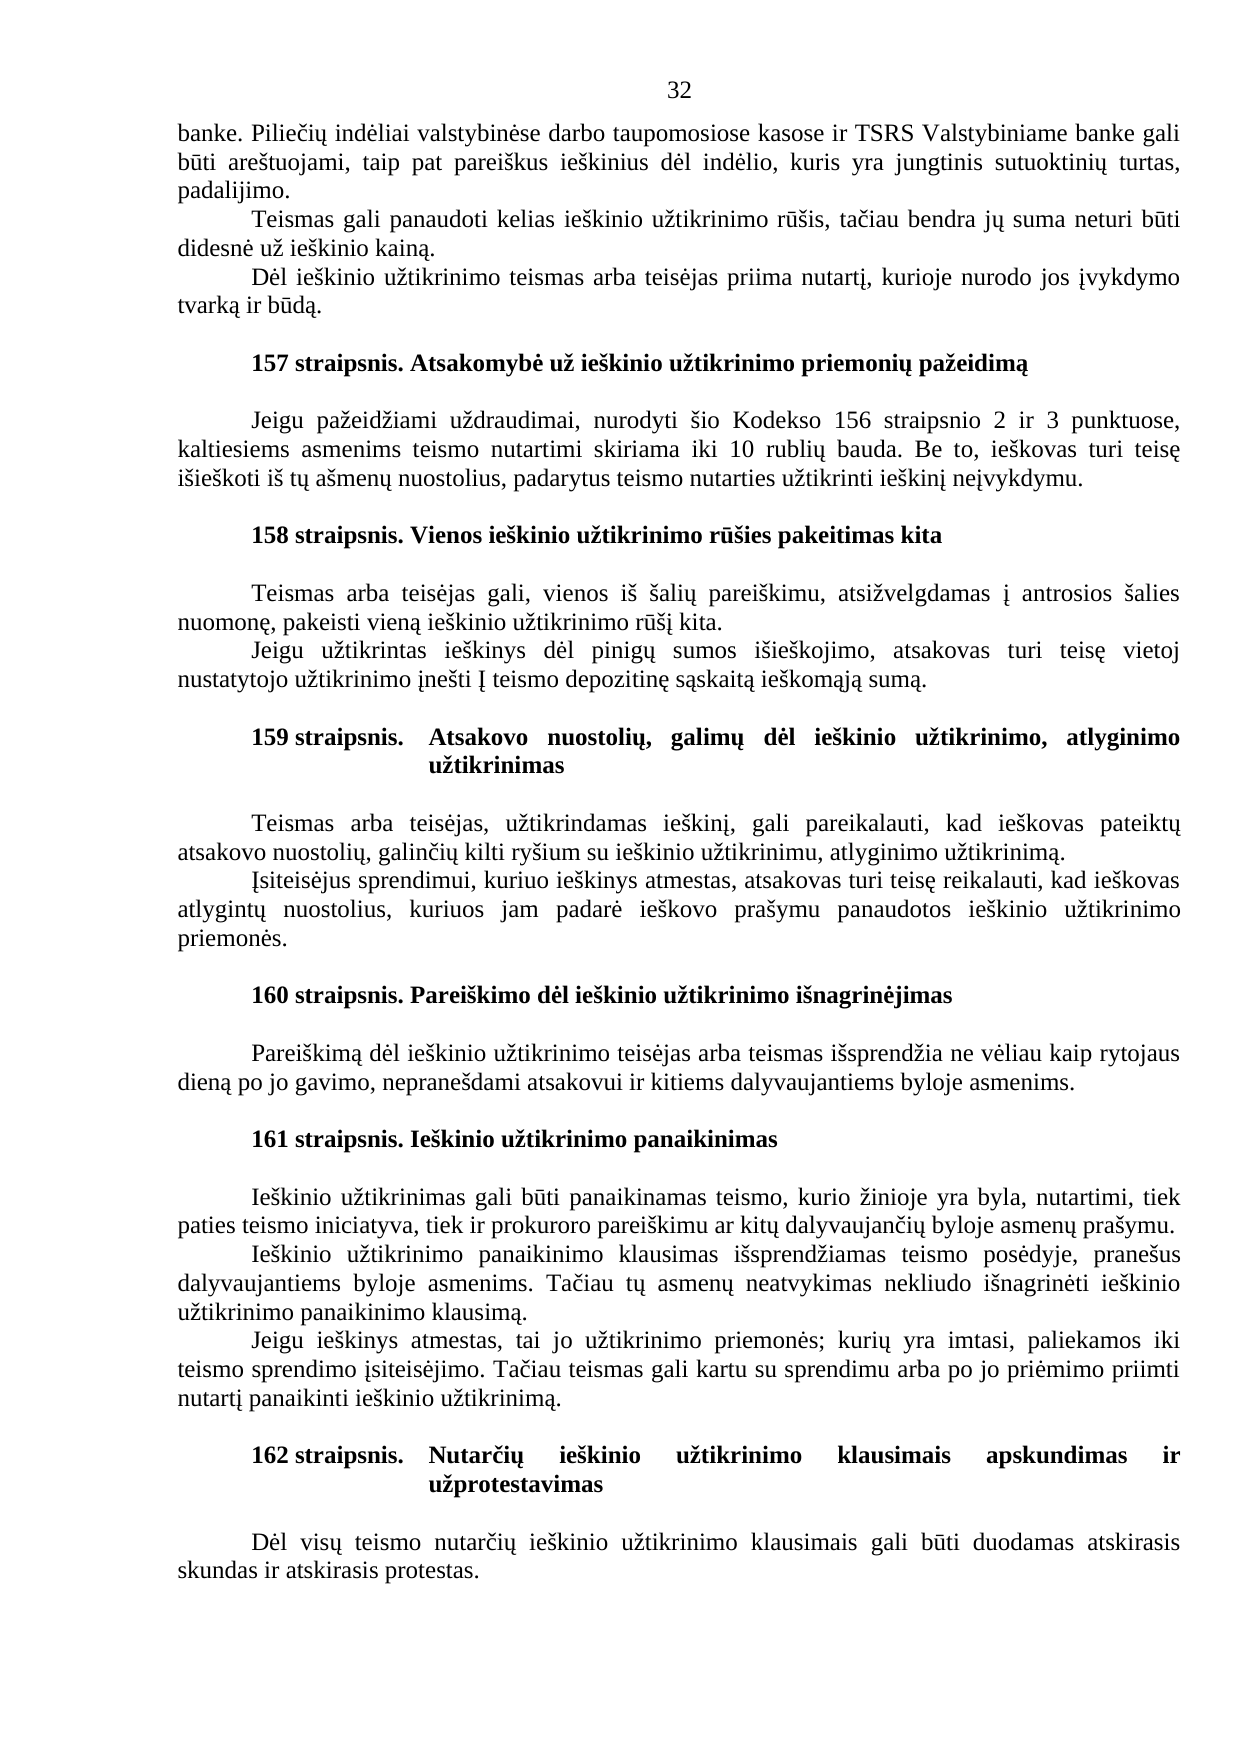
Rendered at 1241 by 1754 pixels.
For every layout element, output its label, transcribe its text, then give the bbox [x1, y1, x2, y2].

text banke. Piliečių indėliai valstybinėse darbo taupomosiose kasose ir TSRS Valstybiniame banke gali būti areštuojami, taip pat pareiškus ieškinius dėl indėlio, kuris yra jungtinis sutuoktinių turtas, padalijimo. [177, 118, 1181, 204]
text Jeigu pažeidžiami uždraudimai, nurodyti šio Kodekso 156 straipsnio 2 ir 3 punktuose, kaltiesiems asmenims teismo nutartimi skiriama iki 10 rublių bauda. Be to, ieškovas turi teisę išieškoti iš tų ašmenų nuostolius, padarytus teismo nutarties užtikrinti ieškinį neįvykdymu. [177, 406, 1181, 492]
text Įsiteisėjus sprendimui, kuriuo ieškinys atmestas, atsakovas turi teisę reikalauti, kad ieškovas atlygintų nuostolius, kuriuos jam padarė ieškovo prašymu panaudotos ieškinio užtikrinimo priemonės. [177, 866, 1181, 952]
text 159 straipsnis. Atsakovo nuostolių, galimų dėl ieškinio užtikrinimo, atlyginimo užtikrinimas [251, 722, 1181, 779]
text 162 straipsnis. Nutarčių ieškinio užtikrinimo klausimais apskundimas ir užprotestavimas [251, 1441, 1181, 1498]
text Ieškinio užtikrinimas gali būti panaikinamas teismo, kurio žinioje yra byla, nutartimi, tiek paties teismo iniciatyva, tiek ir prokuroro pareiškimu ar kitų dalyvaujančių byloje asmenų prašymu. [177, 1182, 1181, 1239]
text 161 straipsnis. Ieškinio užtikrinimo panaikinimas [251, 1124, 1181, 1153]
text Jeigu užtikrintas ieškinys dėl pinigų sumos išieškojimo, atsakovas turi teisę vietoj nustatytojo užtikrinimo įnešti Į teismo depozitinę sąskaitą ieškomąją sumą. [177, 636, 1181, 693]
text 158 straipsnis. Vienos ieškinio užtikrinimo rūšies pakeitimas kita [251, 521, 1181, 549]
text Jeigu ieškinys atmestas, tai jo užtikrinimo priemonės; kurių yra imtasi, paliekamos iki teismo sprendimo įsiteisėjimo. Tačiau teismas gali kartu su sprendimu arba po jo priėmimo priimti nutartį panaikinti ieškinio užtikrinimą. [177, 1326, 1181, 1412]
text Ieškinio užtikrinimo panaikinimo klausimas išsprendžiamas teismo posėdyje, pranešus dalyvaujantiems byloje asmenims. Tačiau tų asmenų neatvykimas nekliudo išnagrinėti ieškinio užtikrinimo panaikinimo klausimą. [177, 1239, 1181, 1326]
text 157 straipsnis. Atsakomybė už ieškinio užtikrinimo priemonių pažeidimą [251, 348, 1181, 377]
text Teismas arba teisėjas, užtikrindamas ieškinį, gali pareikalauti, kad ieškovas pateiktų atsakovo nuostolių, galinčių kilti ryšium su ieškinio užtikrinimu, atlyginimo užtikrinimą. [177, 808, 1181, 866]
text Teismas gali panaudoti kelias ieškinio užtikrinimo rūšis, tačiau bendra jų suma neturi būti didesnė už ieškinio kainą. [177, 204, 1181, 262]
text 160 straipsnis. Pareiškimo dėl ieškinio užtikrinimo išnagrinėjimas [251, 981, 1181, 1009]
text Teismas arba teisėjas gali, vienos iš šalių pareiškimu, atsižvelgdamas į antrosios šalies nuomonę, pakeisti vieną ieškinio užtikrinimo rūšį kita. [177, 578, 1181, 636]
text Dėl ieškinio užtikrinimo teismas arba teisėjas priima nutartį, kurioje nurodo jos įvykdymo tvarką ir būdą. [177, 262, 1181, 319]
text Pareiškimą dėl ieškinio užtikrinimo teisėjas arba teismas išsprendžia ne vėliau kaip rytojaus dieną po jo gavimo, nepranešdami atsakovui ir kitiems dalyvaujantiems byloje asmenims. [177, 1038, 1181, 1096]
text Dėl visų teismo nutarčių ieškinio užtikrinimo klausimais gali būti duodamas atskirasis skundas ir atskirasis protestas. [177, 1527, 1181, 1584]
